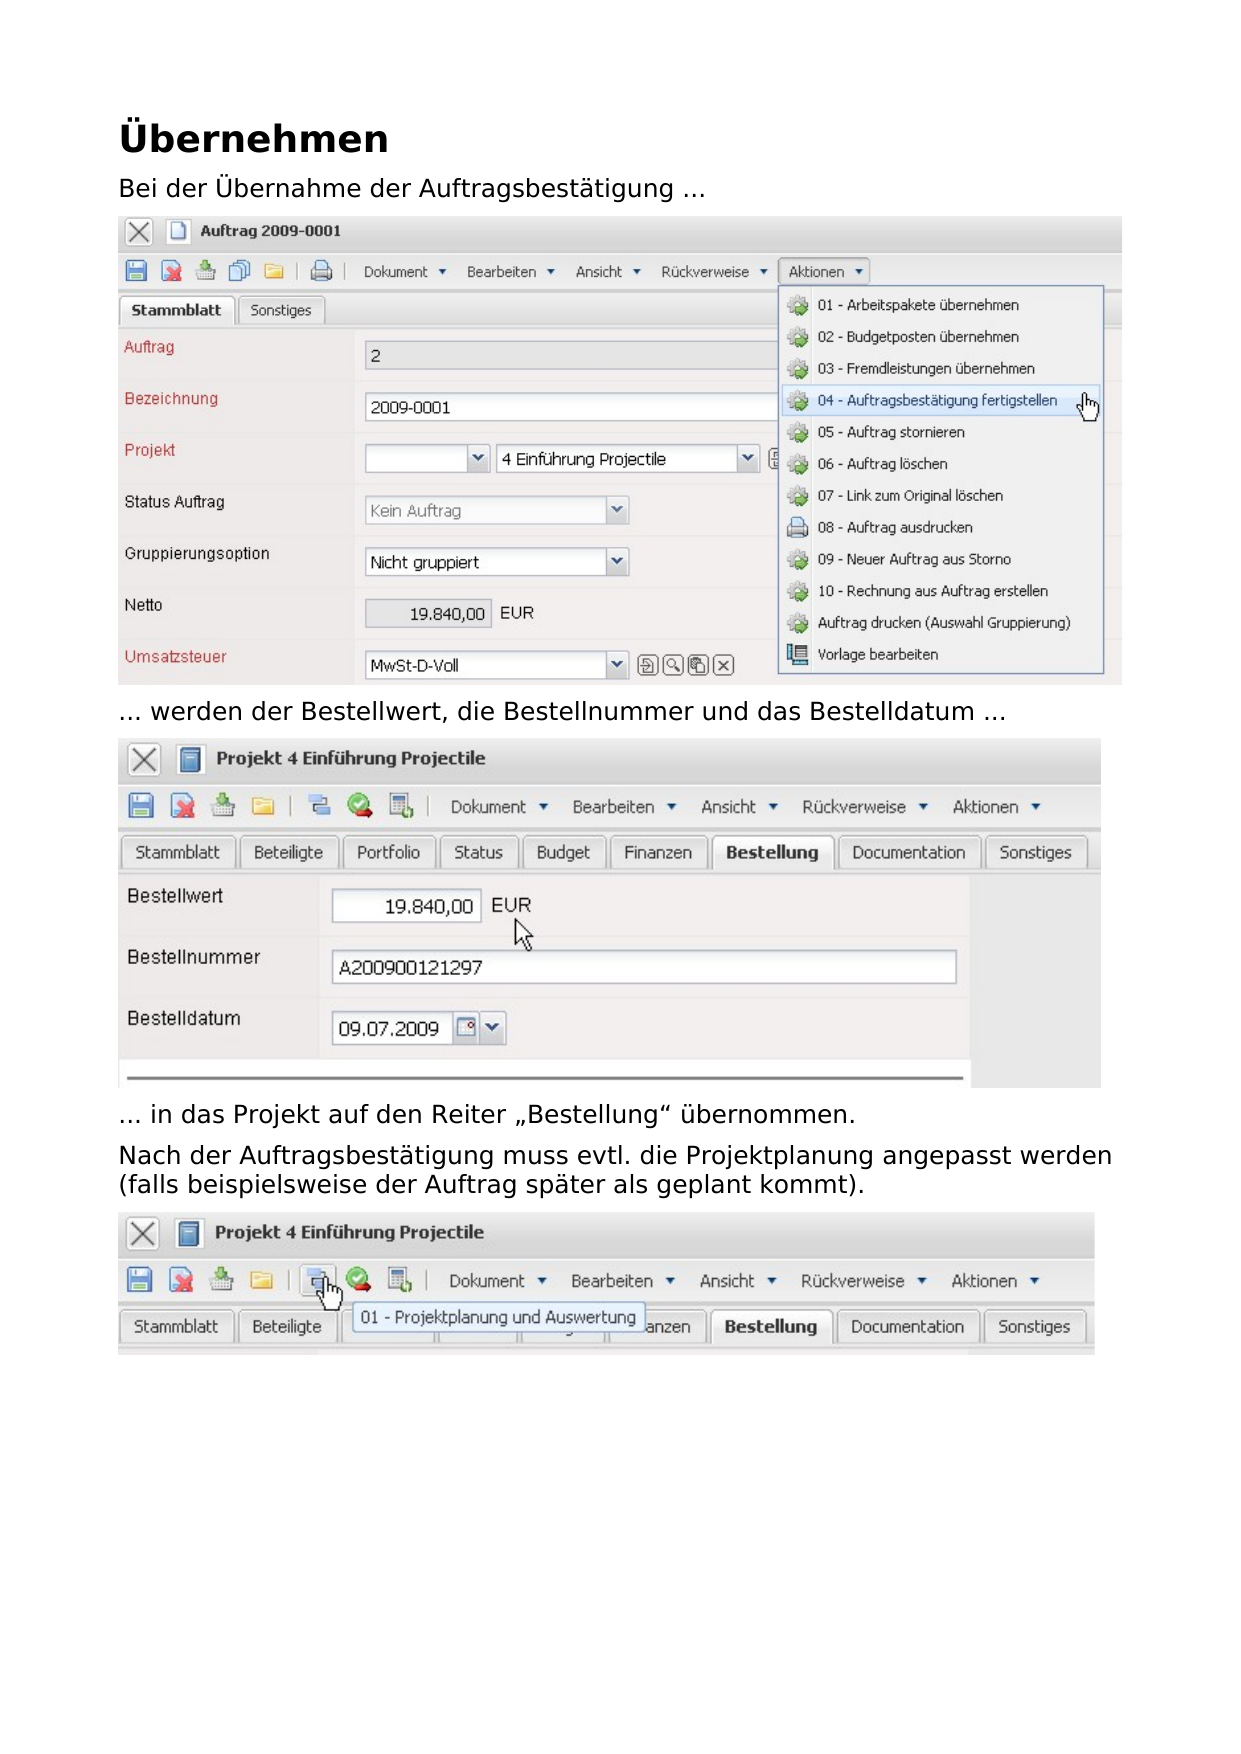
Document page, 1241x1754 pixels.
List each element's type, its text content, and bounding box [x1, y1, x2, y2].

picture [118, 738, 1101, 1088]
text ... in das Projekt auf den Reiter „Bestellung“ übernommen. [118, 1100, 1122, 1129]
picture [118, 1212, 1095, 1355]
text Bei der Übernahme der Auftragsbestätigung ... [118, 174, 1122, 203]
text ... werden der Bestellwert, die Bestellnummer und das Bestelldatum ... [118, 697, 1122, 726]
subtitle Übernehmen [118, 118, 1122, 162]
picture [118, 216, 1123, 685]
text Nach der Auftragsbestätigung muss evtl. die Projektplanung angepasst werden (falls beispielsweise der Auftrag später als geplant kommt). [118, 1142, 1122, 1200]
